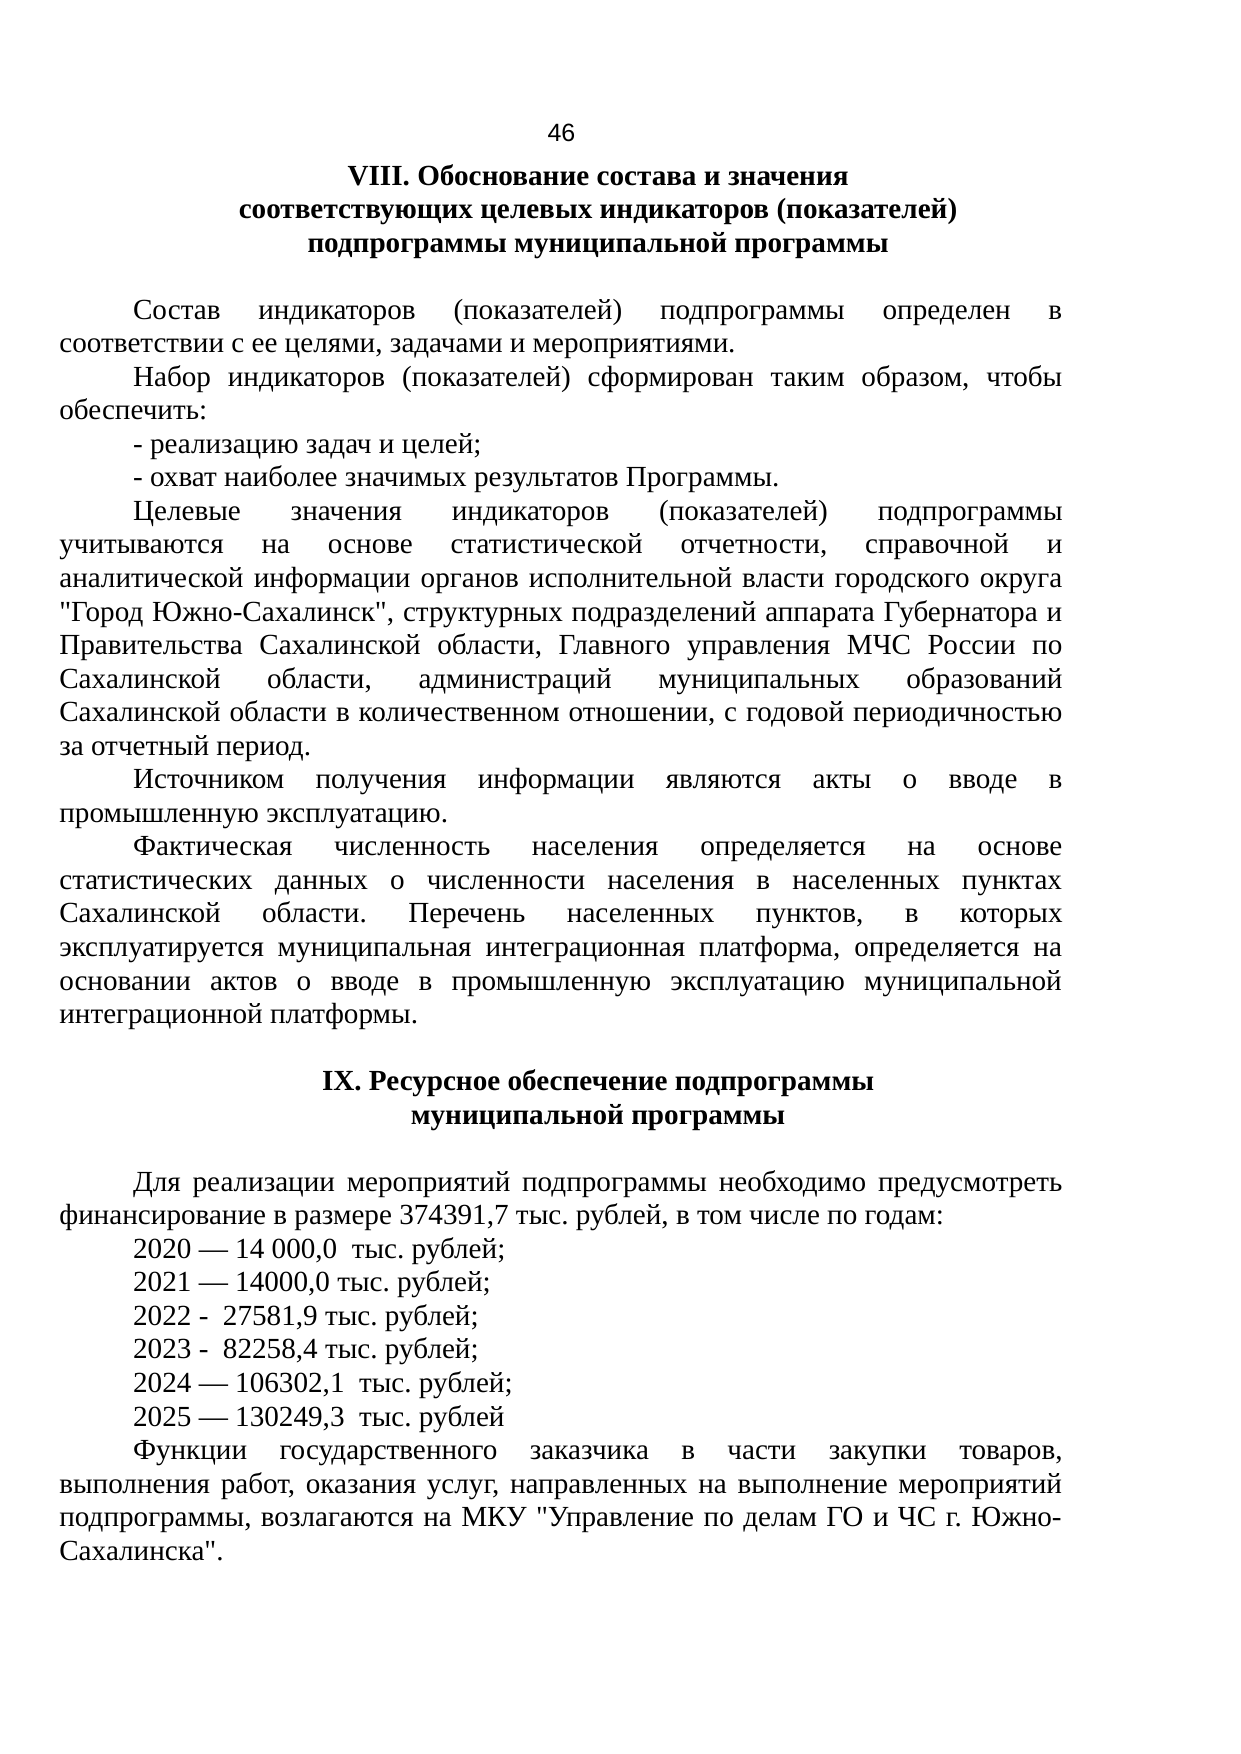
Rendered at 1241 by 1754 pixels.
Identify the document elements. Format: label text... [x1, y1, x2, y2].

text VIII. Обоснование состава и значения [59, 158, 1063, 191]
text Функции государственного заказчика в части закупки товаров, выполнения работ, оказания услуг, направленных на выполнение мероприятий подпрограммы, возлагаются на МКУ "Управление по делам ГО и ЧС г. Южно-Сахалинска". [59, 1432, 1063, 1566]
text Фактическая численность населения определяется на основе статистических данных о численности населения в населенных пунктах Сахалинской области. Перечень населенных пунктов, в которых эксплуатируется муниципальная интеграционная платформа, определяется на основании актов о вводе в промышленную эксплуатацию муниципальной интеграционной платформы. [59, 828, 1063, 1030]
text соответствующих целевых индикаторов (показателей) [59, 191, 1063, 225]
text муниципальной программы [59, 1097, 1063, 1130]
text Целевые значения индикаторов (показателей) подпрограммы учитываются на основе статистической отчетности, справочной и аналитической информации органов исполнительной власти городского округа "Город Южно-Сахалинск", структурных подразделений аппарата Губернатора и Правительства Сахалинской области, Главного управления МЧС России по Сахалинской области, администраций муниципальных образований Сахалинской области в количественном отношении, с годовой периодичностью за отчетный период. [59, 493, 1063, 761]
text - охват наиболее значимых результатов Программы. [59, 459, 1063, 493]
text IX. Ресурсное обеспечение подпрограммы [59, 1063, 1063, 1097]
text Набор индикаторов (показателей) сформирован таким образом, чтобы обеспечить: [59, 359, 1063, 426]
text 2020 — 14 000,0 тыс. рублей; [59, 1231, 1063, 1264]
text Состав индикаторов (показателей) подпрограммы определен в соответствии с ее целями, задачами и мероприятиями. [59, 292, 1063, 359]
text 2021 — 14000,0 тыс. рублей; [59, 1264, 1063, 1298]
text 2023 - 82258,4 тыс. рублей; [59, 1332, 1063, 1365]
text 2024 — 106302,1 тыс. рублей; [59, 1365, 1063, 1399]
text Для реализации мероприятий подпрограммы необходимо предусмотреть финансирование в размере 374391,7 тыс. рублей, в том числе по годам: [59, 1164, 1063, 1231]
text 2022 - 27581,9 тыс. рублей; [59, 1298, 1063, 1332]
text подпрограммы муниципальной программы [59, 225, 1063, 258]
text 2025 — 130249,3 тыс. рублей [59, 1399, 1063, 1432]
text Источником получения информации являются акты о вводе в промышленную эксплуатацию. [59, 761, 1063, 828]
text - реализацию задач и целей; [59, 426, 1063, 459]
